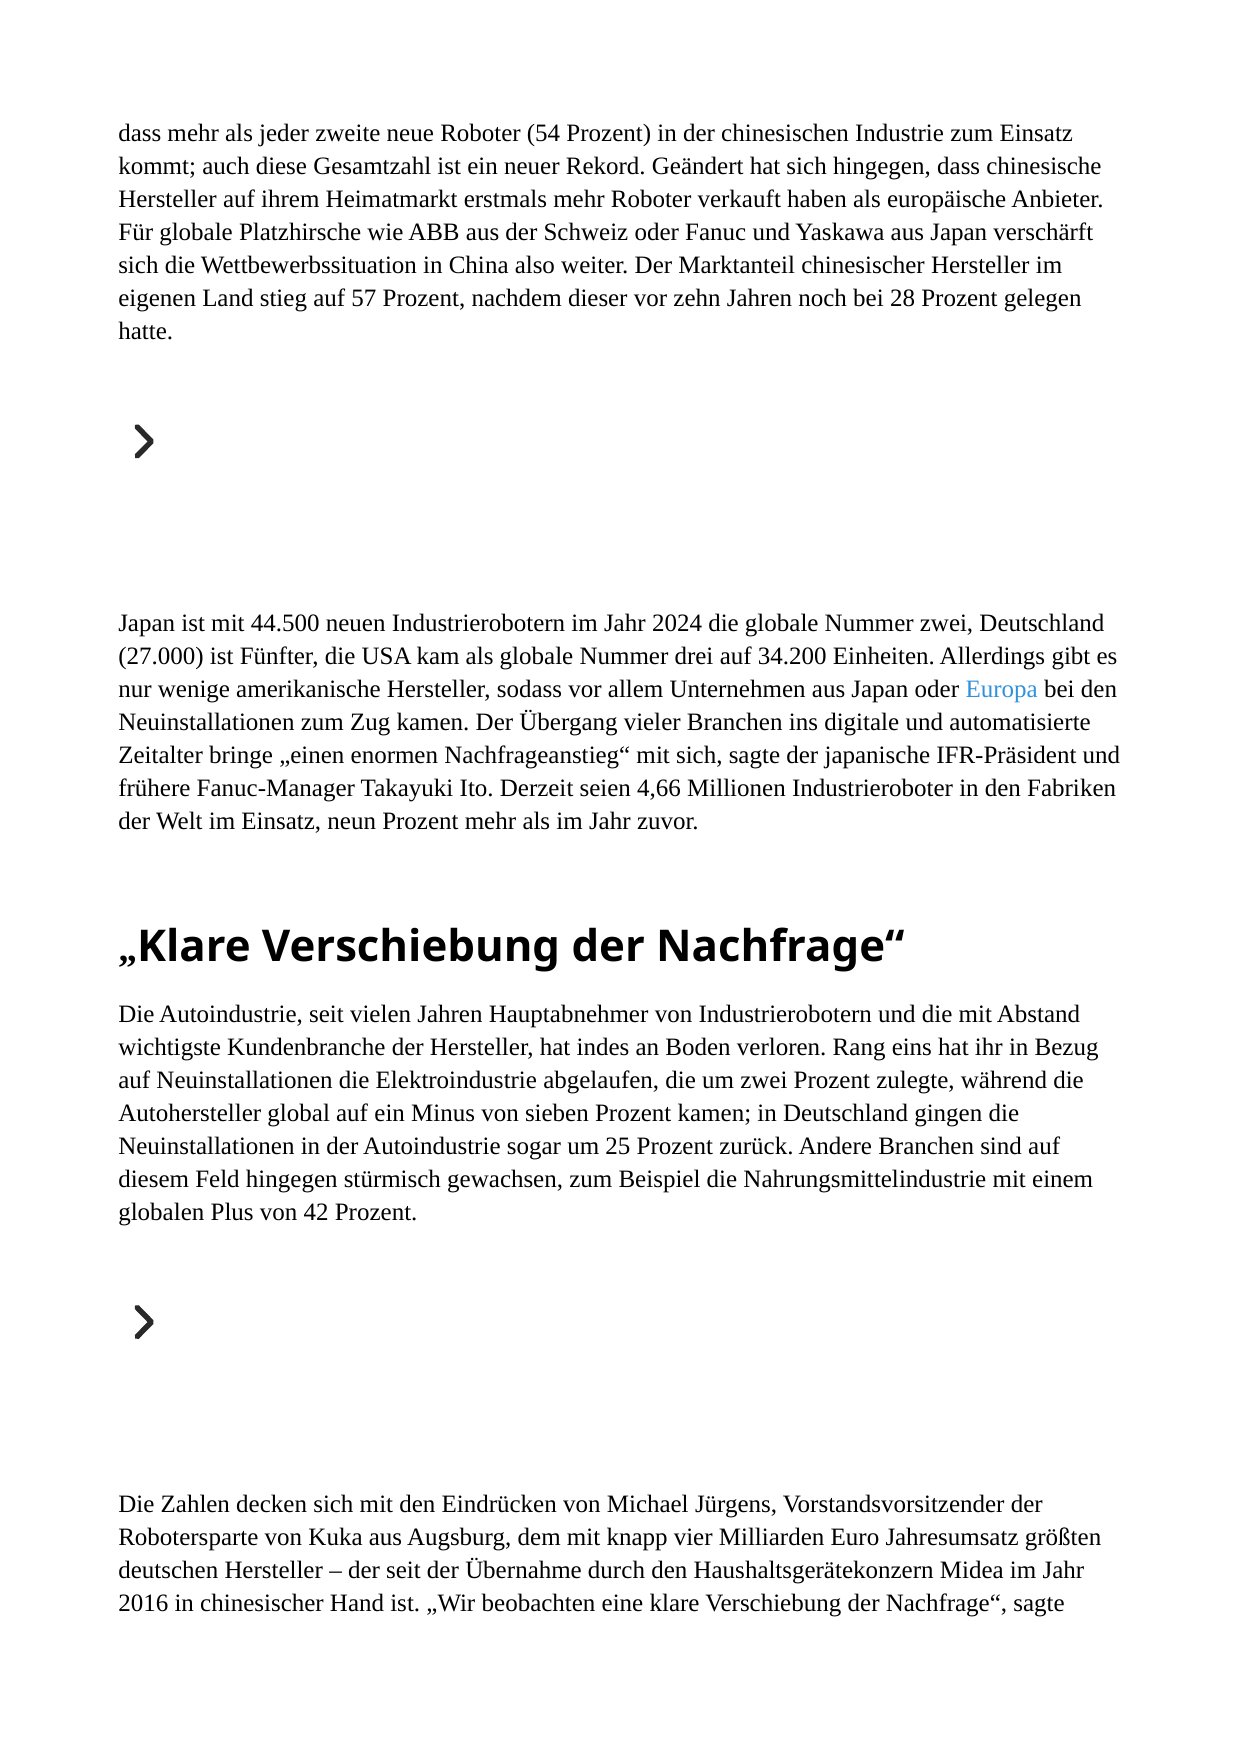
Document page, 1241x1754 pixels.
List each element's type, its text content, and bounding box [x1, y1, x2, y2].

text Die Zahlen decken sich mit den Eindrücken von Michael Jürgens, Vorstandsvorsitzender der Robotersparte von Kuka aus Augsburg, dem mit knapp vier Milliarden Euro Jahresumsatz größten deutschen Hersteller – der seit der Übernahme durch den Haushaltsgerätekonzern Midea im Jahr 2016 in chinesischer Hand ist. „Wir beobachten eine klare Verschiebung der Nachfrage“, sagte [118, 1489, 1122, 1616]
text Die Autoindustrie, seit vielen Jahren Hauptabnehmer von Industrierobotern und die mit Abstand wichtigste Kundenbranche der Hersteller, hat indes an Boden verloren. Rang eins hat ihr in Bezug auf Neuinstallationen die Elektroindus­trie abgelaufen, die um zwei Prozent zulegte, während die Autohersteller global auf ein Minus von sieben Prozent kamen; in Deutschland gingen die Neuinstallationen in der Autoindustrie sogar um 25 Prozent zurück. Andere Branchen sind auf diesem Feld hingegen stürmisch gewachsen, zum Beispiel die Nahrungsmittelindustrie mit einem globalen Plus von 42 Prozent. [118, 999, 1122, 1226]
text Japan ist mit 44.500 neuen Industrierobotern im Jahr 2024 die globale Nummer zwei, Deutschland (27.000) ist Fünfter, die USA kam als globale Nummer drei auf 34.200 Einheiten. Allerdings gibt es nur wenige amerikanische Hersteller, sodass vor allem Unternehmen aus Japan oder Europa bei den Neuinstallationen zum Zug kamen. Der Übergang vieler Branchen ins digitale und automatisierte Zeitalter bringe „einen enormen Nachfrageanstieg“ mit sich, sagte der japanische IFR-Präsident und frühere Fanuc-Manager Takayuki Ito. Derzeit seien 4,66 Millionen Industrieroboter in den Fabriken der Welt im Einsatz, neun Prozent mehr als im Jahr zuvor. [118, 608, 1122, 835]
text dass mehr als jeder zweite neue Roboter (54 Prozent) in der chinesischen Industrie zum Einsatz kommt; auch diese Gesamtzahl ist ein neuer Rekord. Geändert hat sich hingegen, dass chinesische Hersteller auf ihrem Heimatmarkt erstmals mehr Roboter verkauft haben als europäische Anbieter. Für globale Platzhirsche wie ABB aus der Schweiz oder Fanuc und Yaskawa aus Japan verschärft sich die Wettbewerbssituation in China also weiter. Der Marktanteil chinesischer Hersteller im eigenen Land stieg auf 57 Prozent, nachdem dieser vor zehn Jahren noch bei 28 Prozent gelegen hatte. [118, 118, 1122, 345]
subtitle „Klare Verschiebung der Nachfrage“ [118, 914, 1122, 974]
